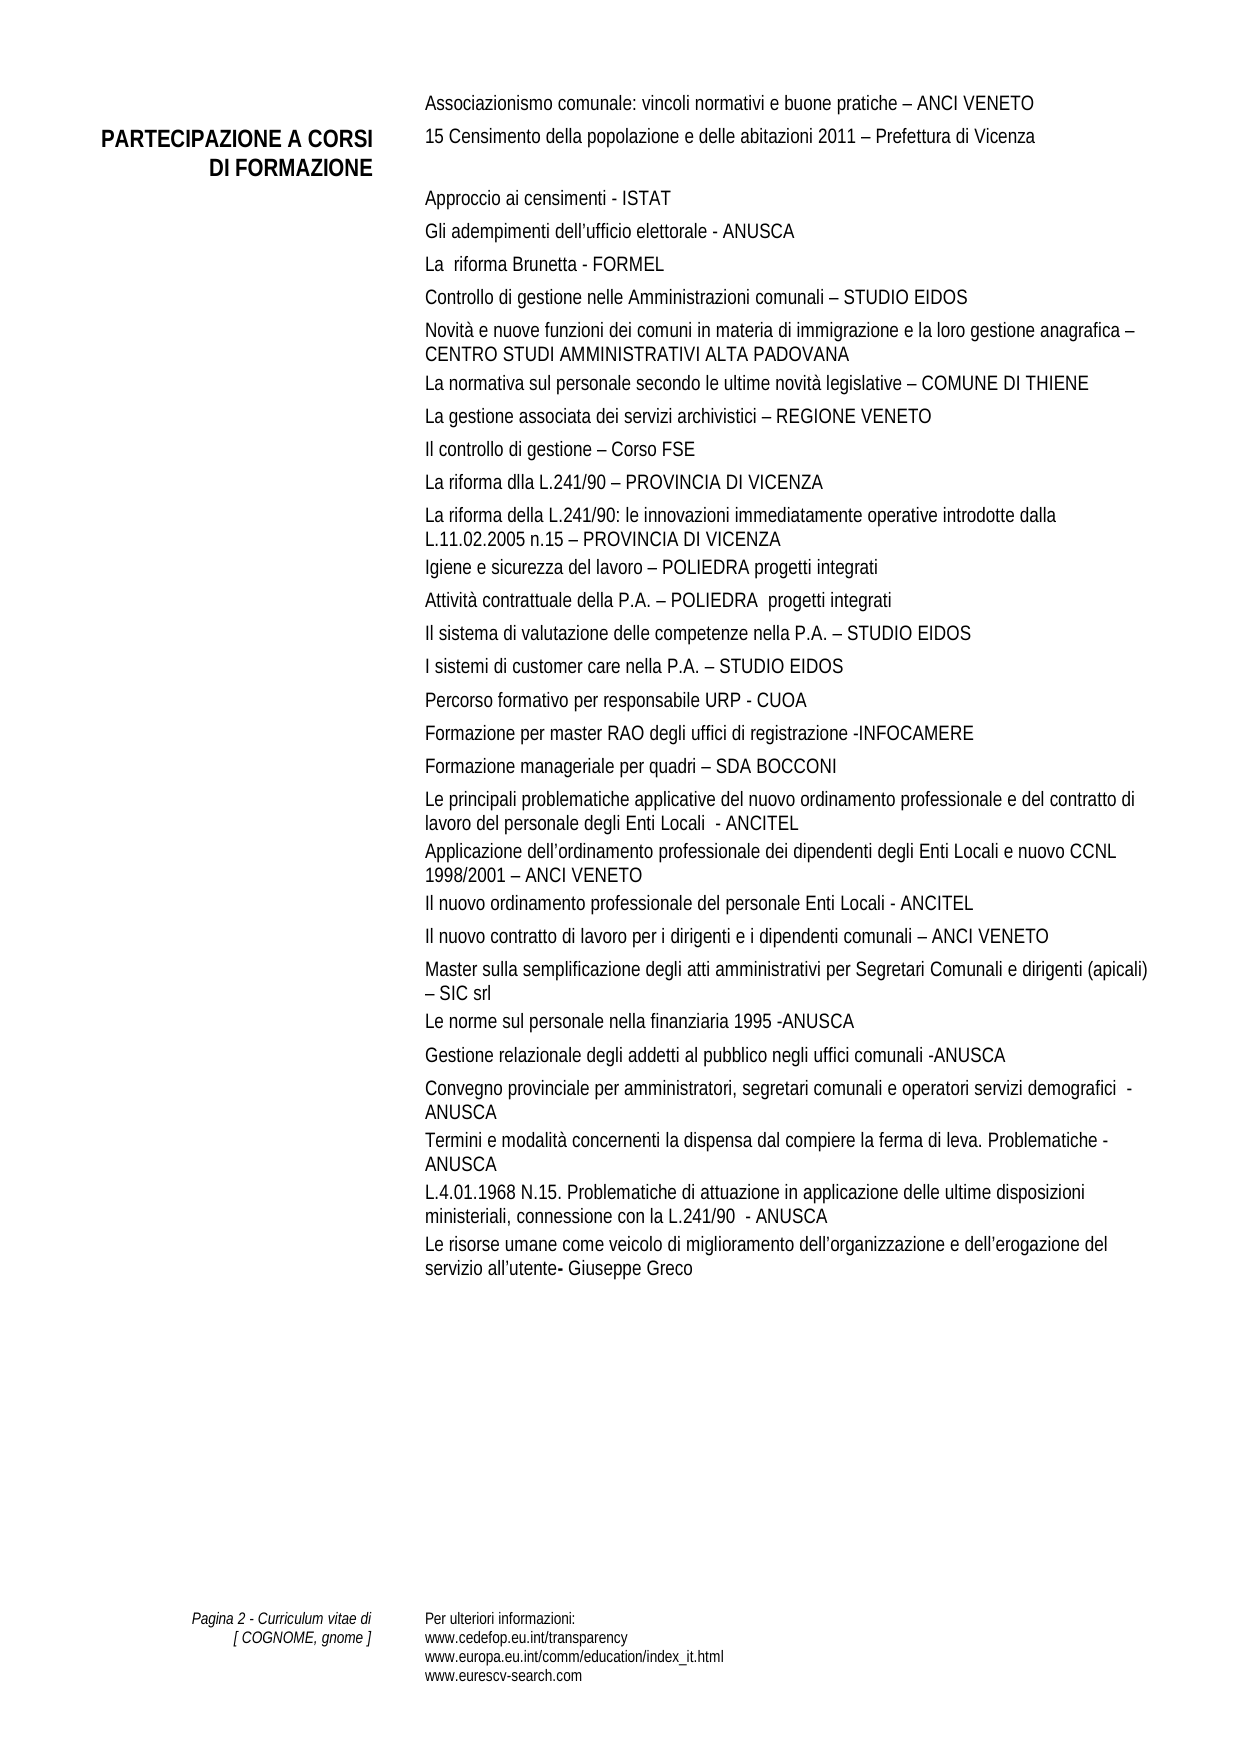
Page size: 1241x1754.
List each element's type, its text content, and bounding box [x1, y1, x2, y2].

table_cell Il sistema di valutazione delle competenze nella P.A. – STUDIO EIDOS [414, 619, 1167, 652]
table_cell [384, 89, 413, 122]
table_cell [384, 184, 413, 217]
table_cell [78, 1041, 384, 1074]
table_cell [78, 889, 384, 922]
table_cell La riforma dlla L.241/90 – PROVINCIA DI VICENZA [414, 468, 1167, 501]
table_cell Formazione manageriale per quadri – SDA BOCCONI [414, 752, 1167, 785]
table_cell Termini e modalità concernenti la dispensa dal compiere la ferma di leva. Problematiche - ANUSCA [414, 1126, 1167, 1178]
table_cell [78, 785, 384, 837]
table_cell [384, 501, 413, 553]
table_cell La gestione associata dei servizi archivistici – REGIONE VENETO [414, 402, 1167, 435]
table_cell [78, 217, 384, 250]
table_cell [78, 435, 384, 468]
table_cell [384, 122, 413, 184]
table_cell [384, 316, 413, 368]
table_cell [384, 619, 413, 652]
table_cell [384, 1178, 413, 1230]
table_cell Le risorse umane come veicolo di miglioramento dell’organizzazione e dell’erogazione del servizio all’utente­- Giuseppe Greco [414, 1230, 1167, 1282]
table_cell [78, 468, 384, 501]
table_cell [78, 922, 384, 955]
table_cell [78, 369, 384, 402]
table_cell [78, 501, 384, 553]
table_cell [384, 889, 413, 922]
table_cell [78, 686, 384, 719]
table_cell Convegno provinciale per amministratori, segretari comunali e operatori servizi demografici - ANUSCA [414, 1074, 1167, 1126]
table_cell [78, 553, 384, 586]
table_cell [78, 752, 384, 785]
table_cell Attività contrattuale della P.A. – POLIEDRA progetti integrati [414, 586, 1167, 619]
table_cell [78, 283, 384, 316]
table_cell [384, 1126, 413, 1178]
table_cell La normativa sul personale secondo le ultime novità legislative – COMUNE DI THIENE [414, 369, 1167, 402]
table_cell [78, 619, 384, 652]
table_cell [384, 250, 413, 283]
table_cell [384, 1074, 413, 1126]
table_cell Il controllo di gestione – Corso FSE [414, 435, 1167, 468]
table_cell [78, 1230, 384, 1282]
table_cell [384, 553, 413, 586]
table_cell [78, 1126, 384, 1178]
table_cell [78, 1178, 384, 1230]
table_cell Le norme sul personale nella finanziaria 1995 -ANUSCA [414, 1008, 1167, 1041]
table_cell Applicazione dell’ordinamento professionale dei dipendenti degli Enti Locali e nuovo CCNL 1998/2001 – ANCI VENETO [414, 837, 1167, 889]
table_cell [384, 369, 413, 402]
table_cell [78, 837, 384, 889]
table_cell [78, 402, 384, 435]
table_cell [384, 955, 413, 1007]
table_cell [384, 752, 413, 785]
table_cell [384, 686, 413, 719]
table_cell Master sulla semplificazione degli atti amministrativi per Segretari Comunali e dirigenti (apicali) – SIC srl [414, 955, 1167, 1007]
table_cell [78, 719, 384, 752]
table_cell Il nuovo ordinamento professionale del personale Enti Locali - ANCITEL [414, 889, 1167, 922]
table_cell [384, 468, 413, 501]
table_cell [78, 250, 384, 283]
table_cell Gestione relazionale degli addetti al pubblico negli uffici comunali -ANUSCA [414, 1041, 1167, 1074]
table_cell [384, 653, 413, 686]
table_cell Associazionismo comunale: vincoli normativi e buone pratiche – ANCI VENETO [414, 89, 1167, 122]
table_cell [78, 955, 384, 1007]
table_cell La riforma Brunetta - FORMEL [414, 250, 1167, 283]
table_cell [78, 653, 384, 686]
table_cell [384, 837, 413, 889]
table_cell [384, 1041, 413, 1074]
table_cell PARTECIPAZIONE A CORSI DI FORMAZIONE [78, 122, 384, 184]
table_cell [78, 1008, 384, 1041]
table_cell [78, 184, 384, 217]
table_cell [384, 922, 413, 955]
table_cell [78, 316, 384, 368]
table_cell [384, 435, 413, 468]
table_cell [384, 217, 413, 250]
table_cell [384, 1008, 413, 1041]
table_cell [78, 586, 384, 619]
table_cell [384, 402, 413, 435]
table_cell L.4.01.1968 N.15. Problematiche di attuazione in applicazione delle ultime disposizioni ministeriali, connessione con la L.241/90 - ANUSCA [414, 1178, 1167, 1230]
table_cell Formazione per master RAO degli uffici di registrazione -INFOCAMERE [414, 719, 1167, 752]
table_cell Percorso formativo per responsabile URP - CUOA [414, 686, 1167, 719]
table_cell La riforma della L.241/90: le innovazioni immediatamente operative introdotte dalla L.11.02.2005 n.15 – PROVINCIA DI VICENZA [414, 501, 1167, 553]
table_cell Novità e nuove funzioni dei comuni in materia di immigrazione e la loro gestione anagrafica – CENTRO STUDI AMMINISTRATIVI ALTA PADOVANA [414, 316, 1167, 368]
table_cell [384, 719, 413, 752]
table_cell Gli adempimenti dell’ufficio elettorale - ANUSCA [414, 217, 1167, 250]
table_cell [384, 283, 413, 316]
table_cell Il nuovo contratto di lavoro per i dirigenti e i dipendenti comunali – ANCI VENETO [414, 922, 1167, 955]
table_cell Igiene e sicurezza del lavoro – POLIEDRA progetti integrati [414, 553, 1167, 586]
table_cell I sistemi di customer care nella P.A. – STUDIO EIDOS [414, 653, 1167, 686]
table_cell Le principali problematiche applicative del nuovo ordinamento professionale e del contratto di lavoro del personale degli Enti Locali - ANCITEL [414, 785, 1167, 837]
table_cell [384, 586, 413, 619]
table_cell Approccio ai censimenti - ISTAT [414, 184, 1167, 217]
table_cell 15 Censimento della popolazione e delle abitazioni 2011 – Prefettura di Vicenza [414, 122, 1167, 184]
table_cell Controllo di gestione nelle Amministrazioni comunali – STUDIO EIDOS [414, 283, 1167, 316]
table_cell [384, 785, 413, 837]
table_cell [384, 1230, 413, 1282]
table_cell [78, 89, 384, 122]
table_cell [78, 1074, 384, 1126]
